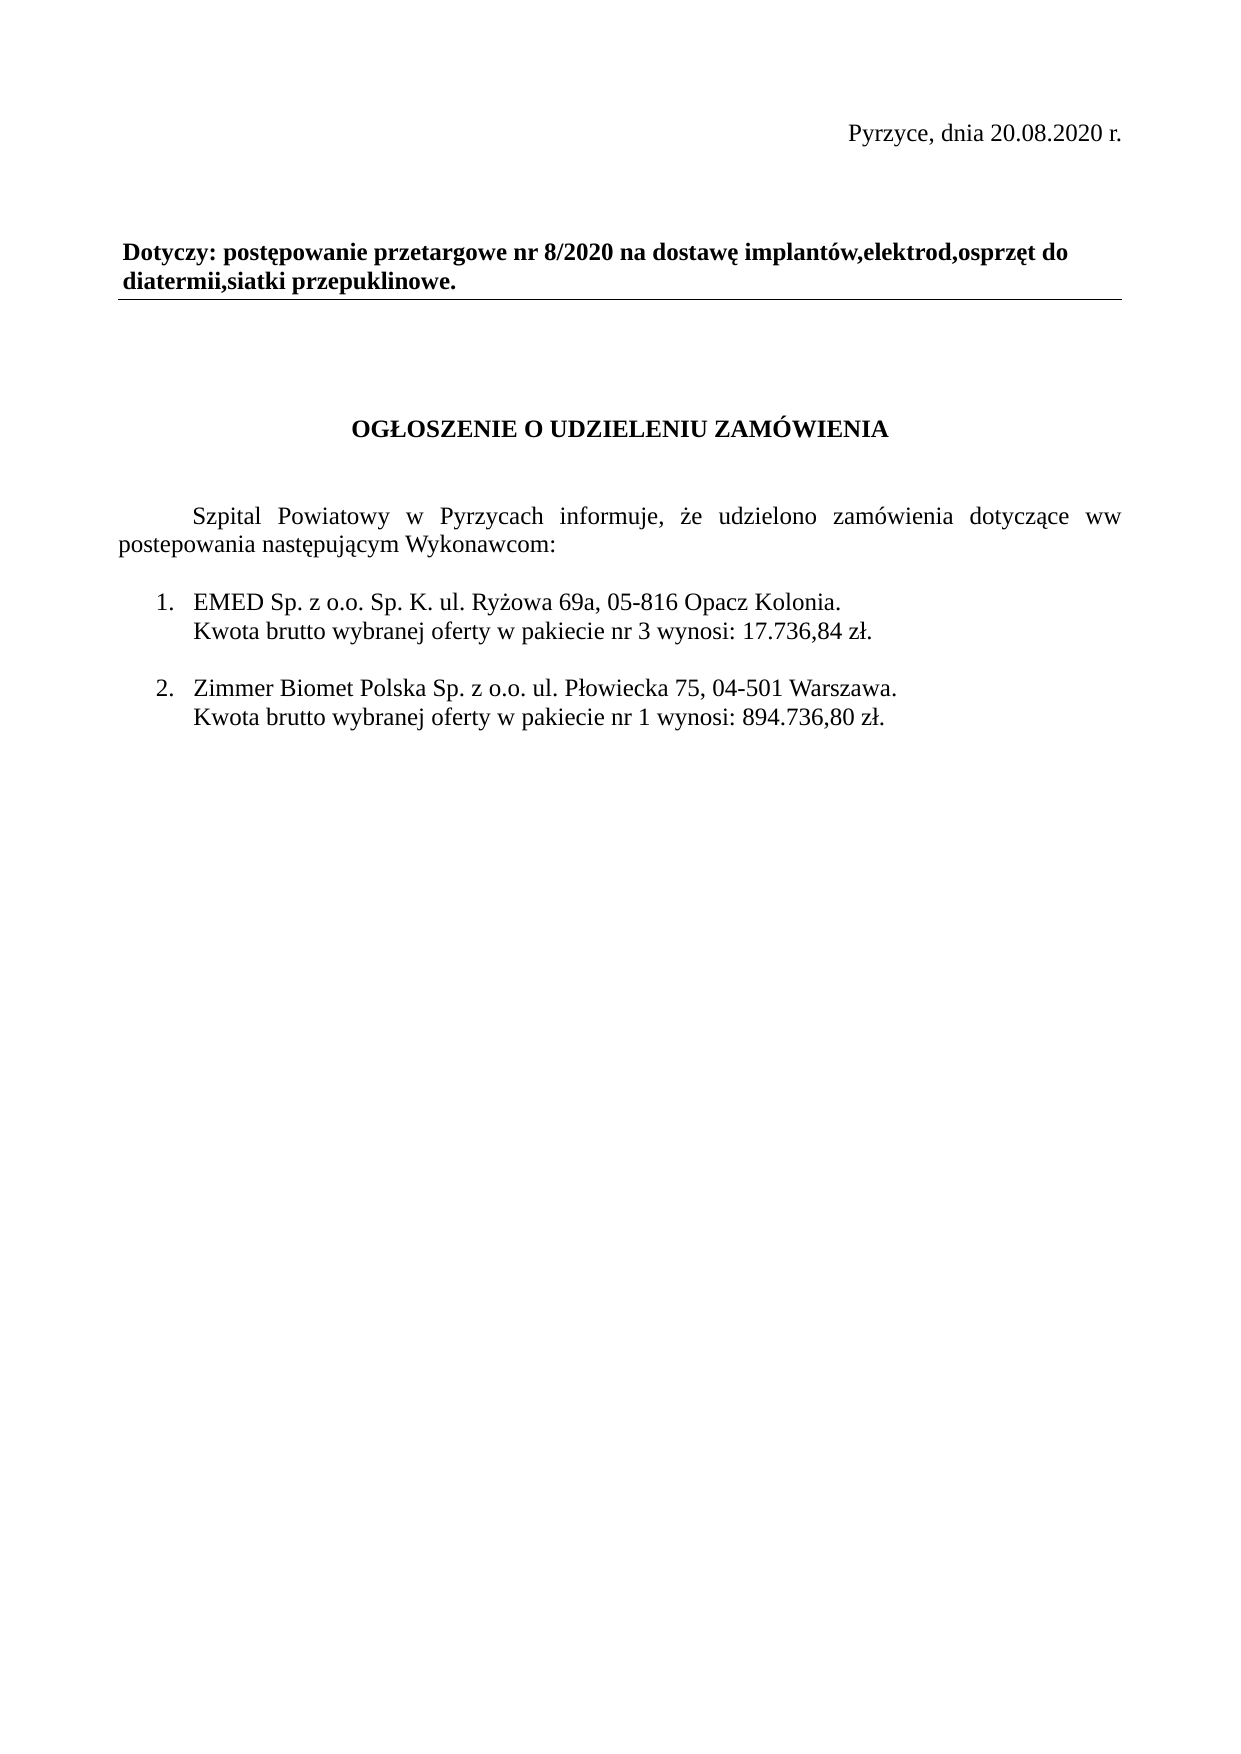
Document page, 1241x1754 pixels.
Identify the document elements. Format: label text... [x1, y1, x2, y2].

list Kwota brutto wybranej oferty w pakiecie nr 1 wynosi: 894.736,80 zł. [156, 702, 1122, 731]
text Dotyczy: postępowanie przetargowe nr 8/2020 na dostawę implantów,elektrod,osprzęt do diatermii,siatki przepuklinowe. [118, 233, 1122, 299]
list EMED Sp. z o.o. Sp. K. ul. Ryżowa 69a, 05-816 Opacz Kolonia. [156, 587, 1122, 616]
text Szpital Powiatowy w Pyrzycach informuje, że udzielono zamówienia dotyczące ww postepowania następującym Wykonawcom: [118, 501, 1122, 558]
text OGŁOSZENIE O UDZIELENIU ZAMÓWIENIA [118, 414, 1122, 443]
list Kwota brutto wybranej oferty w pakiecie nr 3 wynosi: 17.736,84 zł. [156, 616, 1122, 644]
list Zimmer Biomet Polska Sp. z o.o. ul. Płowiecka 75, 04-501 Warszawa. [156, 673, 1122, 702]
text Pyrzyce, dnia 20.08.2020 r. [118, 118, 1122, 147]
